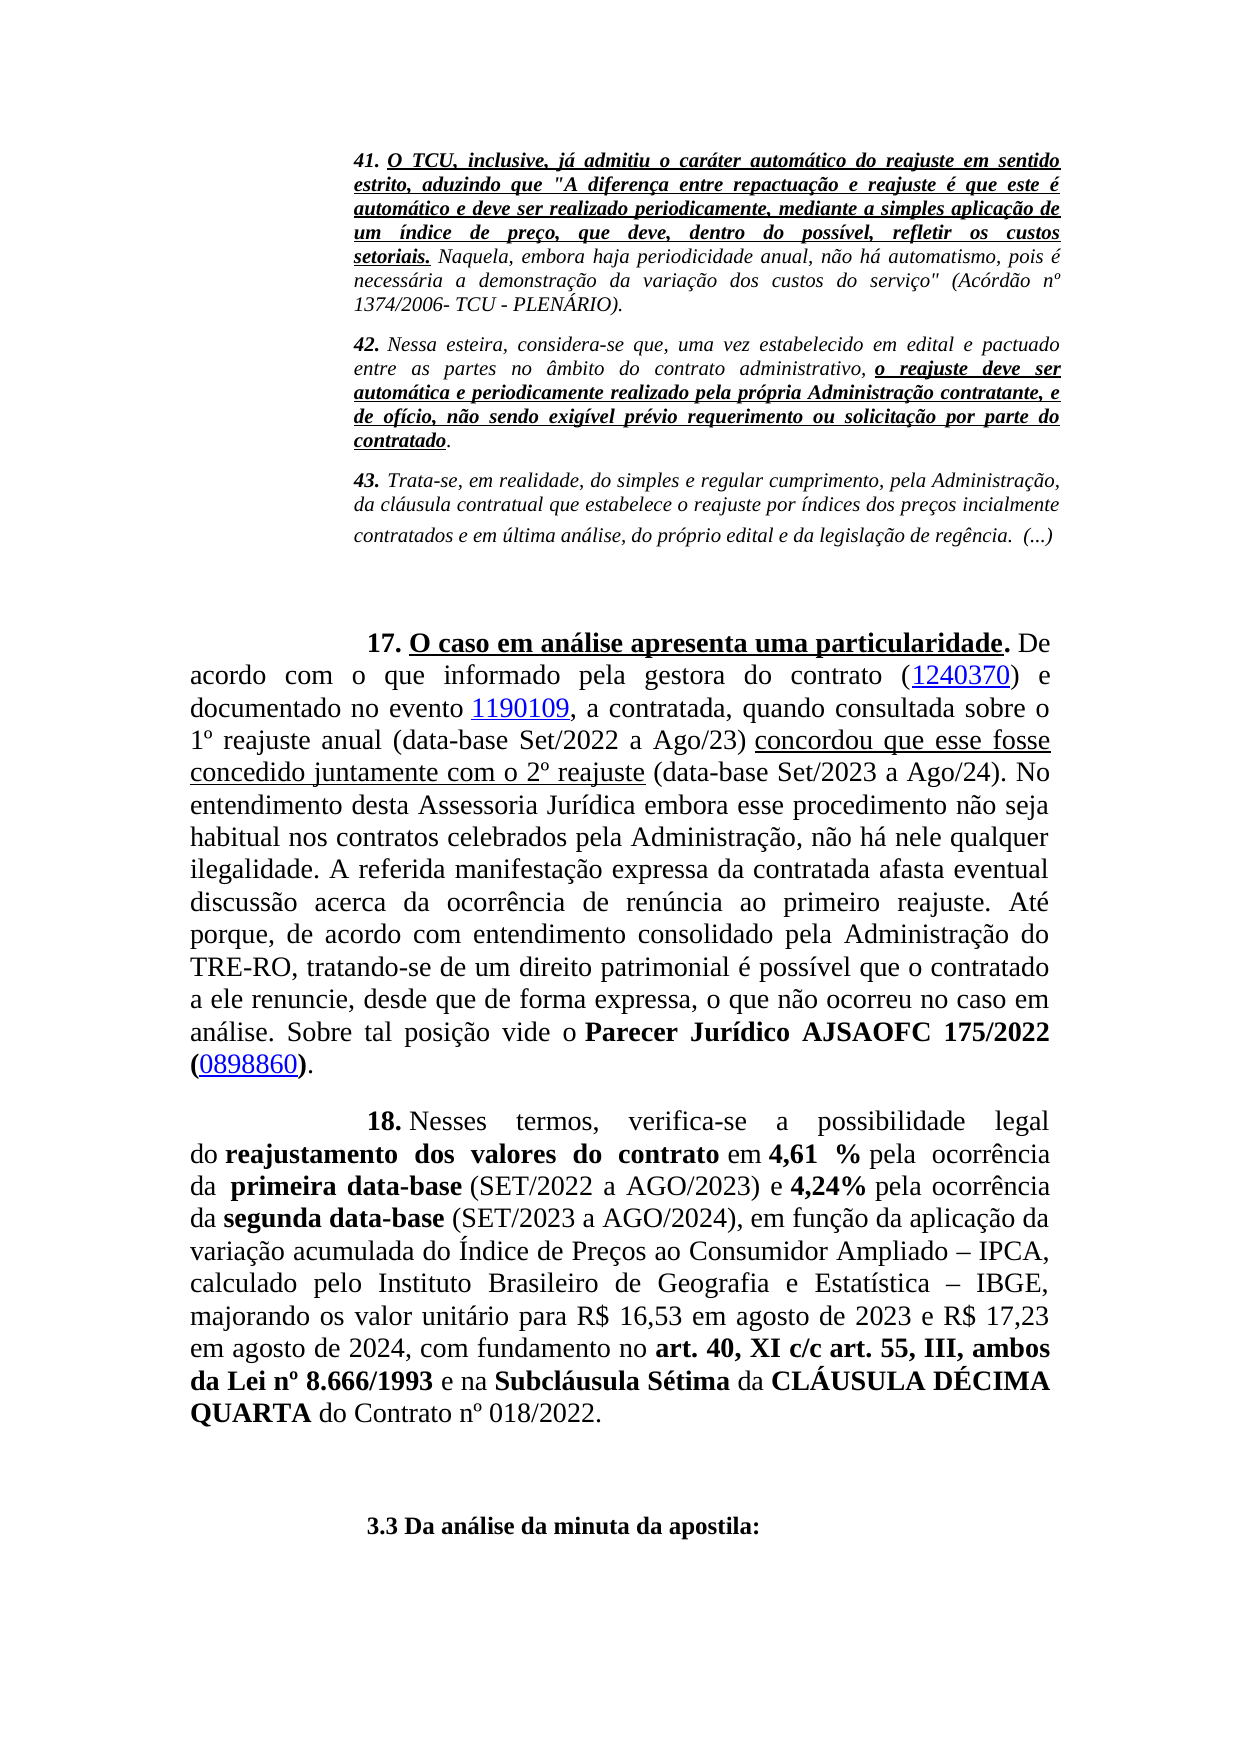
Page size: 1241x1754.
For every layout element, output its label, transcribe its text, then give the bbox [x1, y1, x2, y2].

text 17. O caso em análise apresenta uma particularidade. De acordo com o que informado pela gestora do contrato (1240370) e documentado no evento 1190109, a contratada, quando consultada sobre o 1º reajuste anual (data-base Set/2022 a Ago/23) concordou que esse fosse concedido juntamente com o 2º reajuste (data-base Set/2023 a Ago/24). No entendimento desta Assessoria Jurídica embora esse procedimento não seja habitual nos contratos celebrados pela Administração, não há nele qualquer ilegalidade. A referida manifestação expressa da contratada afasta eventual discussão acerca da ocorrência de renúncia ao primeiro reajuste. Até porque, de acordo com entendimento consolidado pela Administração do TRE-RO, tratando-se de um direito patrimonial é possível que o contratado a ele renuncie, desde que de forma expressa, o que não ocorreu no caso em análise. Sobre tal posição vide o Parecer Jurídico AJSAOFC 175/2022 (0898860). [190, 626, 1051, 1079]
text 42. Nessa esteira, considera-se que, uma vez estabelecido em edital e pactuado entre as partes no âmbito do contrato administrativo, o reajuste deve ser automática e periodicamente realizado pela própria Administração contratante, e de ofício, não sendo exigível prévio requerimento ou solicitação por parte do contratado. [354, 332, 1063, 452]
text 41. O TCU, inclusive, já admitiu o caráter automático do reajuste em sentido estrito, aduzindo que "A diferença entre repactuação e reajuste é que este é automático e deve ser realizado periodicamente, mediante a simples aplicação de um índice de preço, que deve, dentro do possível, refletir os custos setoriais. Naquela, embora haja periodicidade anual, não há automatismo, pois é necessária a demonstração da variação dos custos do serviço" (Acórdão nº 1374/2006- TCU - PLENÁRIO). [354, 148, 1063, 316]
text 3.3 Da análise da minuta da apostila: [190, 1511, 1051, 1539]
text 43. Trata-se, em realidade, do simples e regular cumprimento, pela Administração, da cláusula contratual que estabelece o reajuste por índices dos preços incialmente contratados e em última análise, do próprio edital e da legislação de regência. (...) [354, 468, 1063, 548]
text 18. Nesses termos, verifica-se a possibilidade legal do reajustamento dos valores do contrato em 4,61 % pela ocorrência da primeira data-base (SET/2022 a AGO/2023) e 4,24% pela ocorrência da segunda data-base (SET/2023 a AGO/2024), em função da aplicação da variação acumulada do Índice de Preços ao Consumidor Ampliado – IPCA, calculado pelo Instituto Brasileiro de Geografia e Estatística – IBGE, majorando os valor unitário para R$ 16,53 em agosto de 2023 e R$ 17,23 em agosto de 2024, com fundamento no art. 40, XI c/c art. 55, III, ambos da Lei nº 8.666/1993 e na Subcláusula Sétima da CLÁUSULA DÉCIMA QUARTA do Contrato nº 018/2022. [190, 1104, 1051, 1428]
